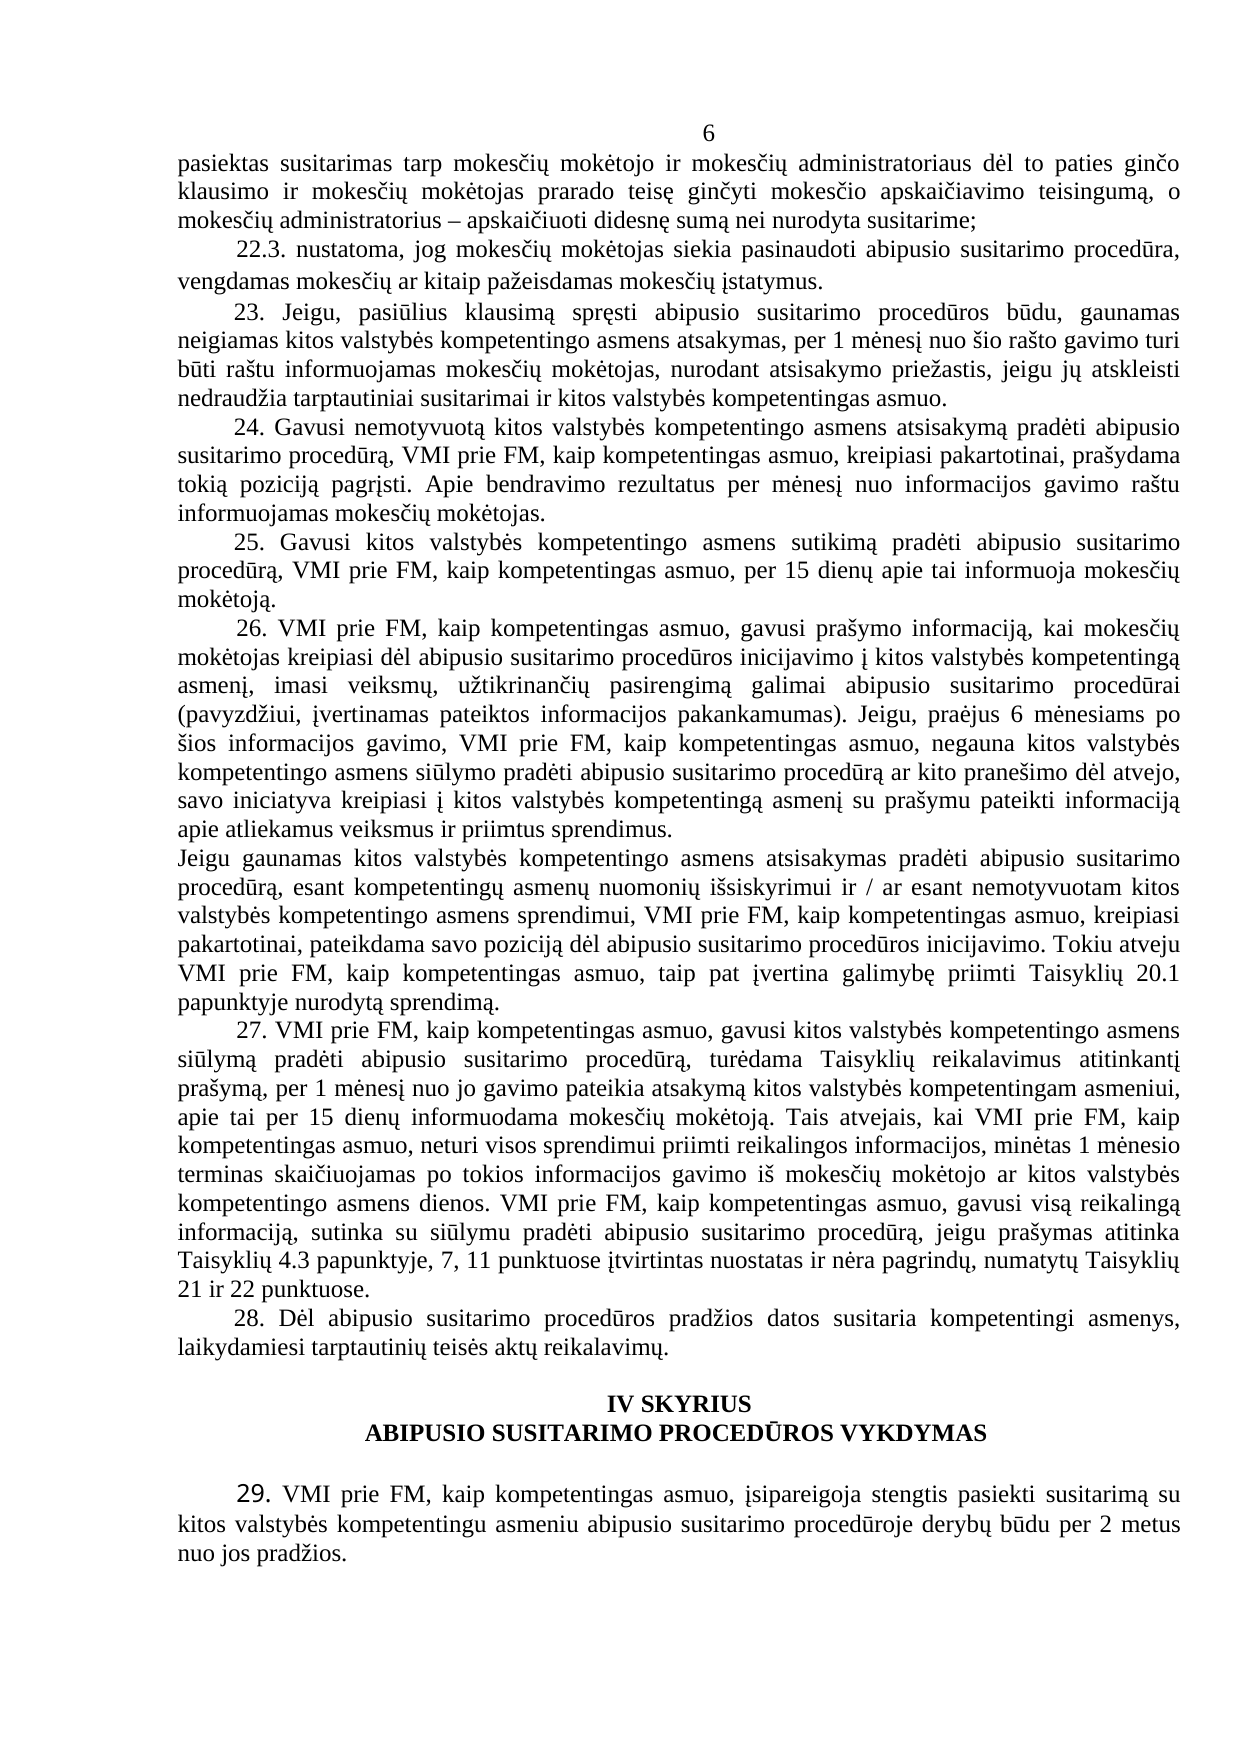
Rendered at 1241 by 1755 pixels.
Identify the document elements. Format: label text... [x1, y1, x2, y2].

text Jeigu gaunamas kitos valstybės kompetentingo asmens atsisakymas pradėti abipusio susitarimo procedūrą, esant kompetentingų asmenų nuomonių išsiskyrimui ir / ar esant nemotyvuotam kitos valstybės kompetentingo asmens sprendimui, VMI prie FM, kaip kompetentingas asmuo, kreipiasi pakartotinai, pateikdama savo poziciją dėl abipusio susitarimo procedūros inicijavimo. Tokiu atveju VMI prie FM, kaip kompetentingas asmuo, taip pat įvertina galimybę priimti Taisyklių 20.1 papunktyje nurodytą sprendimą. [177, 843, 1181, 1015]
text pasiektas susitarimas tarp mokesčių mokėtojo ir mokesčių administratoriaus dėl to paties ginčo klausimo ir mokesčių mokėtojas prarado teisę ginčyti mokesčio apskaičiavimo teisingumą, o mokesčių administratorius – apskaičiuoti didesnę sumą nei nurodyta susitarime; [177, 148, 1181, 234]
text 23. Jeigu, pasiūlius klausimą spręsti abipusio susitarimo procedūros būdu, gaunamas neigiamas kitos valstybės kompetentingo asmens atsakymas, per 1 mėnesį nuo šio rašto gavimo turi būti raštu informuojamas mokesčių mokėtojas, nurodant atsisakymo priežastis, jeigu jų atskleisti nedraudžia tarptautiniai susitarimai ir kitos valstybės kompetentingas asmuo. [177, 297, 1181, 412]
text 29. VMI prie FM, kaip kompetentingas asmuo, įsipareigoja stengtis pasiekti susitarimą su kitos valstybės kompetentingu asmeniu abipusio susitarimo procedūroje derybų būdu per 2 metus nuo jos pradžios. [177, 1475, 1181, 1567]
text 28. Dėl abipusio susitarimo procedūros pradžios datos susitaria kompetentingi asmenys, laikydamiesi tarptautinių teisės aktų reikalavimų. [177, 1303, 1181, 1360]
text 26. VMI prie FM, kaip kompetentingas asmuo, gavusi prašymo informaciją, kai mokesčių mokėtojas kreipiasi dėl abipusio susitarimo procedūros inicijavimo į kitos valstybės kompetentingą asmenį, imasi veiksmų, užtikrinančių pasirengimą galimai abipusio susitarimo procedūrai (pavyzdžiui, įvertinamas pateiktos informacijos pakankamumas). Jeigu, praėjus 6 mėnesiams po šios informacijos gavimo, VMI prie FM, kaip kompetentingas asmuo, negauna kitos valstybės kompetentingo asmens siūlymo pradėti abipusio susitarimo procedūrą ar kito pranešimo dėl atvejo, savo iniciatyva kreipiasi į kitos valstybės kompetentingą asmenį su prašymu pateikti informaciją apie atliekamus veiksmus ir priimtus sprendimus. [177, 613, 1181, 843]
text iV SKYRIUS [177, 1389, 1181, 1418]
text abipusio susitarimo procedūros VYKDYMAS [177, 1418, 1181, 1447]
text 24. Gavusi nemotyvuotą kitos valstybės kompetentingo asmens atsisakymą pradėti abipusio susitarimo procedūrą, VMI prie FM, kaip kompetentingas asmuo, kreipiasi pakartotinai, prašydama tokią poziciją pagrįsti. Apie bendravimo rezultatus per mėnesį nuo informacijos gavimo raštu informuojamas mokesčių mokėtojas. [177, 412, 1181, 527]
text 27. VMI prie FM, kaip kompetentingas asmuo, gavusi kitos valstybės kompetentingo asmens siūlymą pradėti abipusio susitarimo procedūrą, turėdama Taisyklių reikalavimus atitinkantį prašymą, per 1 mėnesį nuo jo gavimo pateikia atsakymą kitos valstybės kompetentingam asmeniui, apie tai per 15 dienų informuodama mokesčių mokėtoją. Tais atvejais, kai VMI prie FM, kaip kompetentingas asmuo, neturi visos sprendimui priimti reikalingos informacijos, minėtas 1 mėnesio terminas skaičiuojamas po tokios informacijos gavimo iš mokesčių mokėtojo ar kitos valstybės kompetentingo asmens dienos. VMI prie FM, kaip kompetentingas asmuo, gavusi visą reikalingą informaciją, sutinka su siūlymu pradėti abipusio susitarimo procedūrą, jeigu prašymas atitinka Taisyklių 4.3 papunktyje, 7, 11 punktuose įtvirtintas nuostatas ir nėra pagrindų, numatytų Taisyklių 21 ir 22 punktuose. [177, 1015, 1181, 1303]
text 25. Gavusi kitos valstybės kompetentingo asmens sutikimą pradėti abipusio susitarimo procedūrą, VMI prie FM, kaip kompetentingas asmuo, per 15 dienų apie tai informuoja mokesčių mokėtoją. [177, 527, 1181, 613]
text 22.3. nustatoma, jog mokesčių mokėtojas siekia pasinaudoti abipusio susitarimo procedūra, vengdamas mokesčių ar kitaip pažeisdamas mokesčių įstatymus. [177, 234, 1181, 297]
